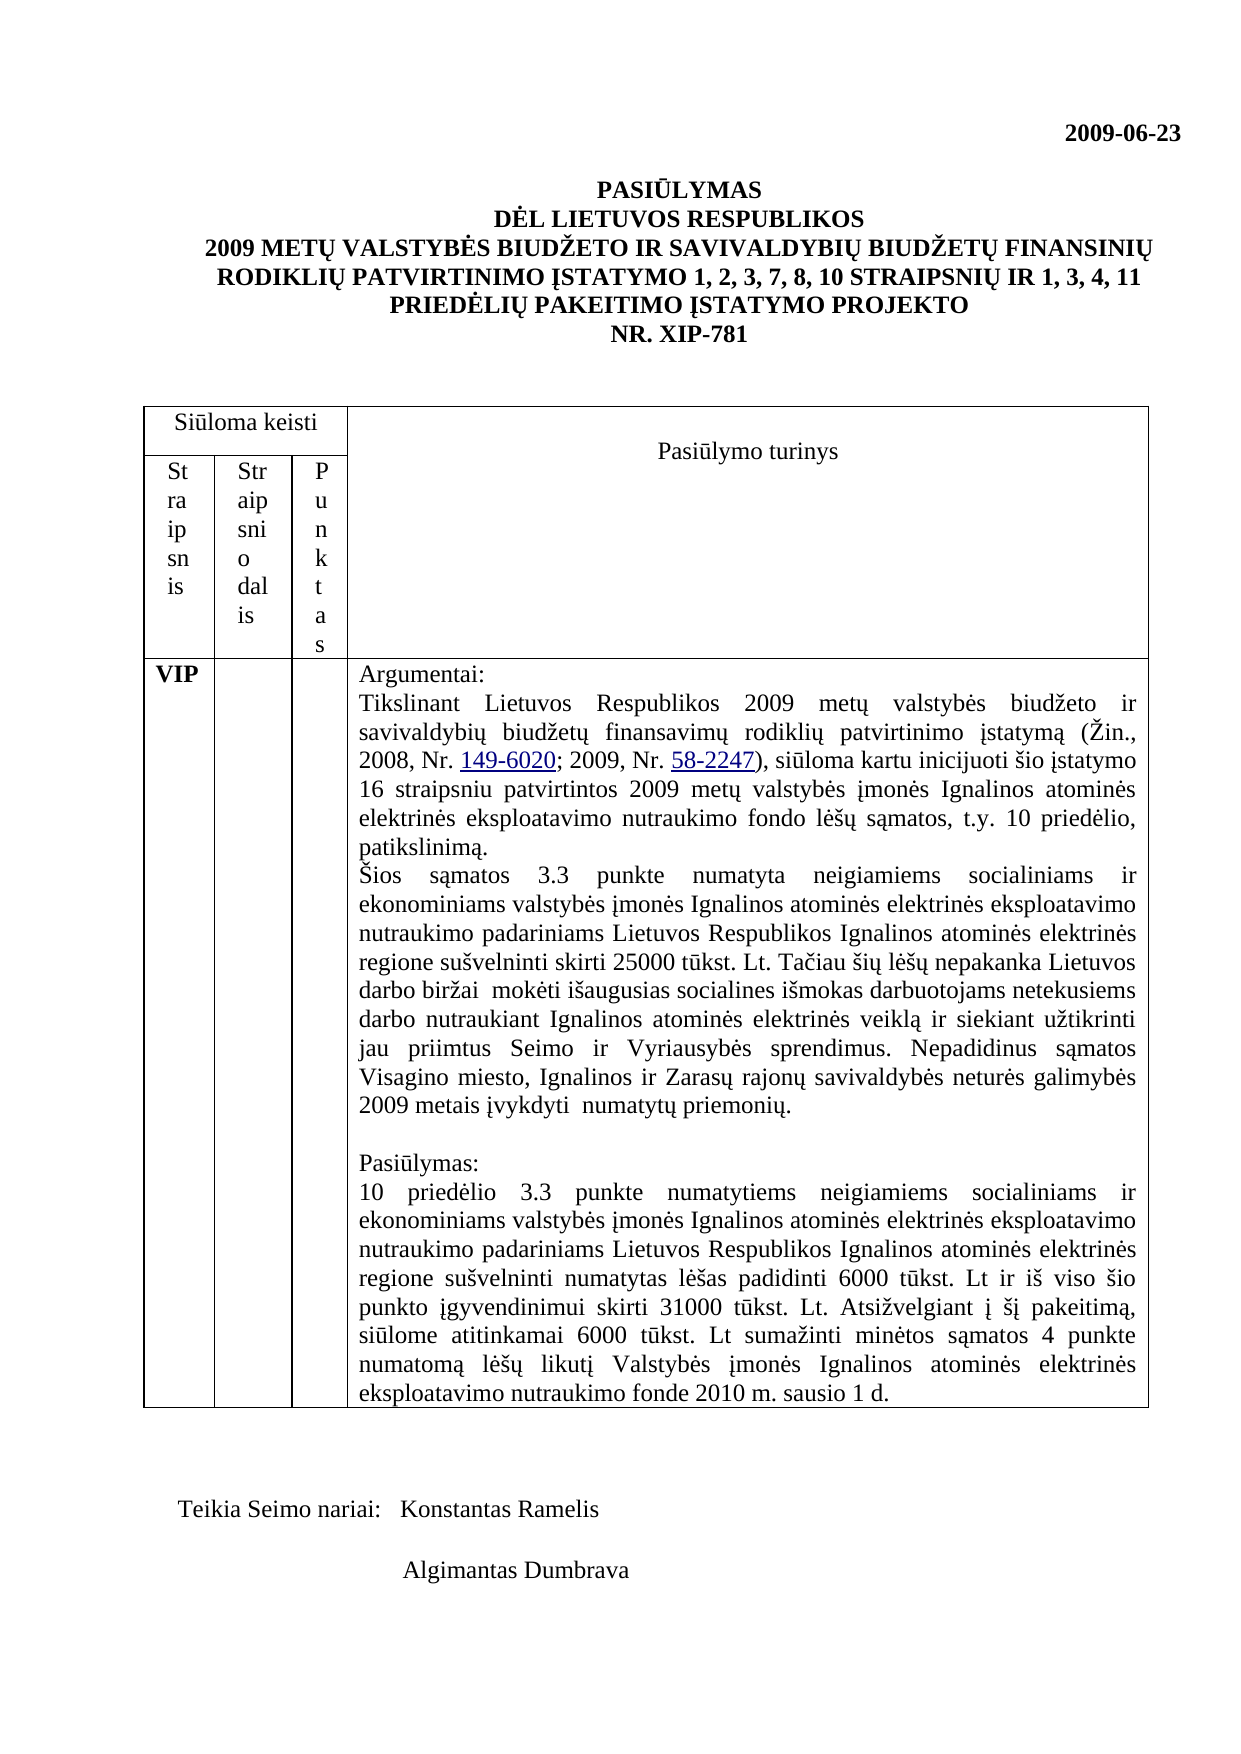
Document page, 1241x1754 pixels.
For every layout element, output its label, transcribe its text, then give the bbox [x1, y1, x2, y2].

table_cell [215, 659, 291, 1407]
table_cell Punktas [293, 456, 347, 658]
text PASIŪLYMAS [177, 176, 1181, 204]
text 2009-06-23 [177, 118, 1181, 147]
text 2009 METŲ VALSTYBĖS BIUDŽETO IR SAVIVALDYBIŲ BIUDŽETŲ FINANSINIŲ RODIKLIŲ PATVIRTINIMO ĮSTATYMO 1, 2, 3, 7, 8, 10 STRAIPSNIŲ IR 1, 3, 4, 11 PRIEDĖLIŲ PAKEITIMO ĮSTATYMO PROJEKTO [177, 233, 1181, 319]
text DĖL LIETUVOS RESPUBLIKOS [177, 204, 1181, 233]
text Teikia Seimo nariai: Konstantas Ramelis [177, 1494, 1181, 1523]
table_header Siūloma keisti [145, 407, 347, 455]
table_cell Argumentai: Tikslinant Lietuvos Respublikos 2009 metų valstybės biudžeto ir savivaldybių biudžetų finansavimų rodiklių patvirtinimo įstatymą (Žin., 2008, Nr. 149-6020; 2009, Nr. 58-2247), siūloma kartu inicijuoti šio įstatymo 16 straipsniu patvirtintos 2009 metų valstybės įmonės Ignalinos atominės elektrinės eksploatavimo nutraukimo fondo lėšų sąmatos, t.y. 10 priedėlio, patikslinimą. Šios sąmatos 3.3 punkte numatyta neigiamiems socialiniams ir ekonominiams valstybės įmonės Ignalinos atominės elektrinės eksploatavimo nutraukimo padariniams Lietuvos Respublikos Ignalinos atominės elektrinės regione sušvelninti skirti 25000 tūkst. Lt. Tačiau šių lėšų nepakanka Lietuvos darbo biržai mokėti išaugusias socialines išmokas darbuotojams netekusiems darbo nutraukiant Ignalinos atominės elektrinės veiklą ir siekiant užtikrinti jau priimtus Seimo ir Vyriausybės sprendimus. Nepadidinus sąmatos Visagino miesto, Ignalinos ir Zarasų rajonų savivaldybės neturės galimybės 2009 metais įvykdyti numatytų priemonių. Pasiūlymas: 10 priedėlio 3.3 punkte numatytiems neigiamiems socialiniams ir ekonominiams valstybės įmonės Ignalinos atominės elektrinės eksploatavimo nutraukimo padariniams Lietuvos Respublikos Ignalinos atominės elektrinės regione sušvelninti numatytas lėšas padidinti 6000 tūkst. Lt ir iš viso šio punkto įgyvendinimui skirti 31000 tūkst. Lt. Atsižvelgiant į šį pakeitimą, siūlome atitinkamai 6000 tūkst. Lt sumažinti minėtos sąmatos 4 punkte numatomą lėšų likutį Valstybės įmonės Ignalinos atominės elektrinės eksploatavimo nutraukimo fonde 2010 m. sausio 1 d. [348, 659, 1148, 1407]
table_cell [293, 659, 347, 1407]
table_cell Straipsnio dalis [215, 456, 291, 658]
text Algimantas Dumbrava [177, 1552, 1181, 1586]
table_cell Straipsnis [145, 456, 214, 658]
table_header Pasiūlymo turinys [348, 407, 1148, 658]
table_cell VIP [145, 659, 214, 1407]
text Nr. XIP-781 [177, 319, 1181, 348]
